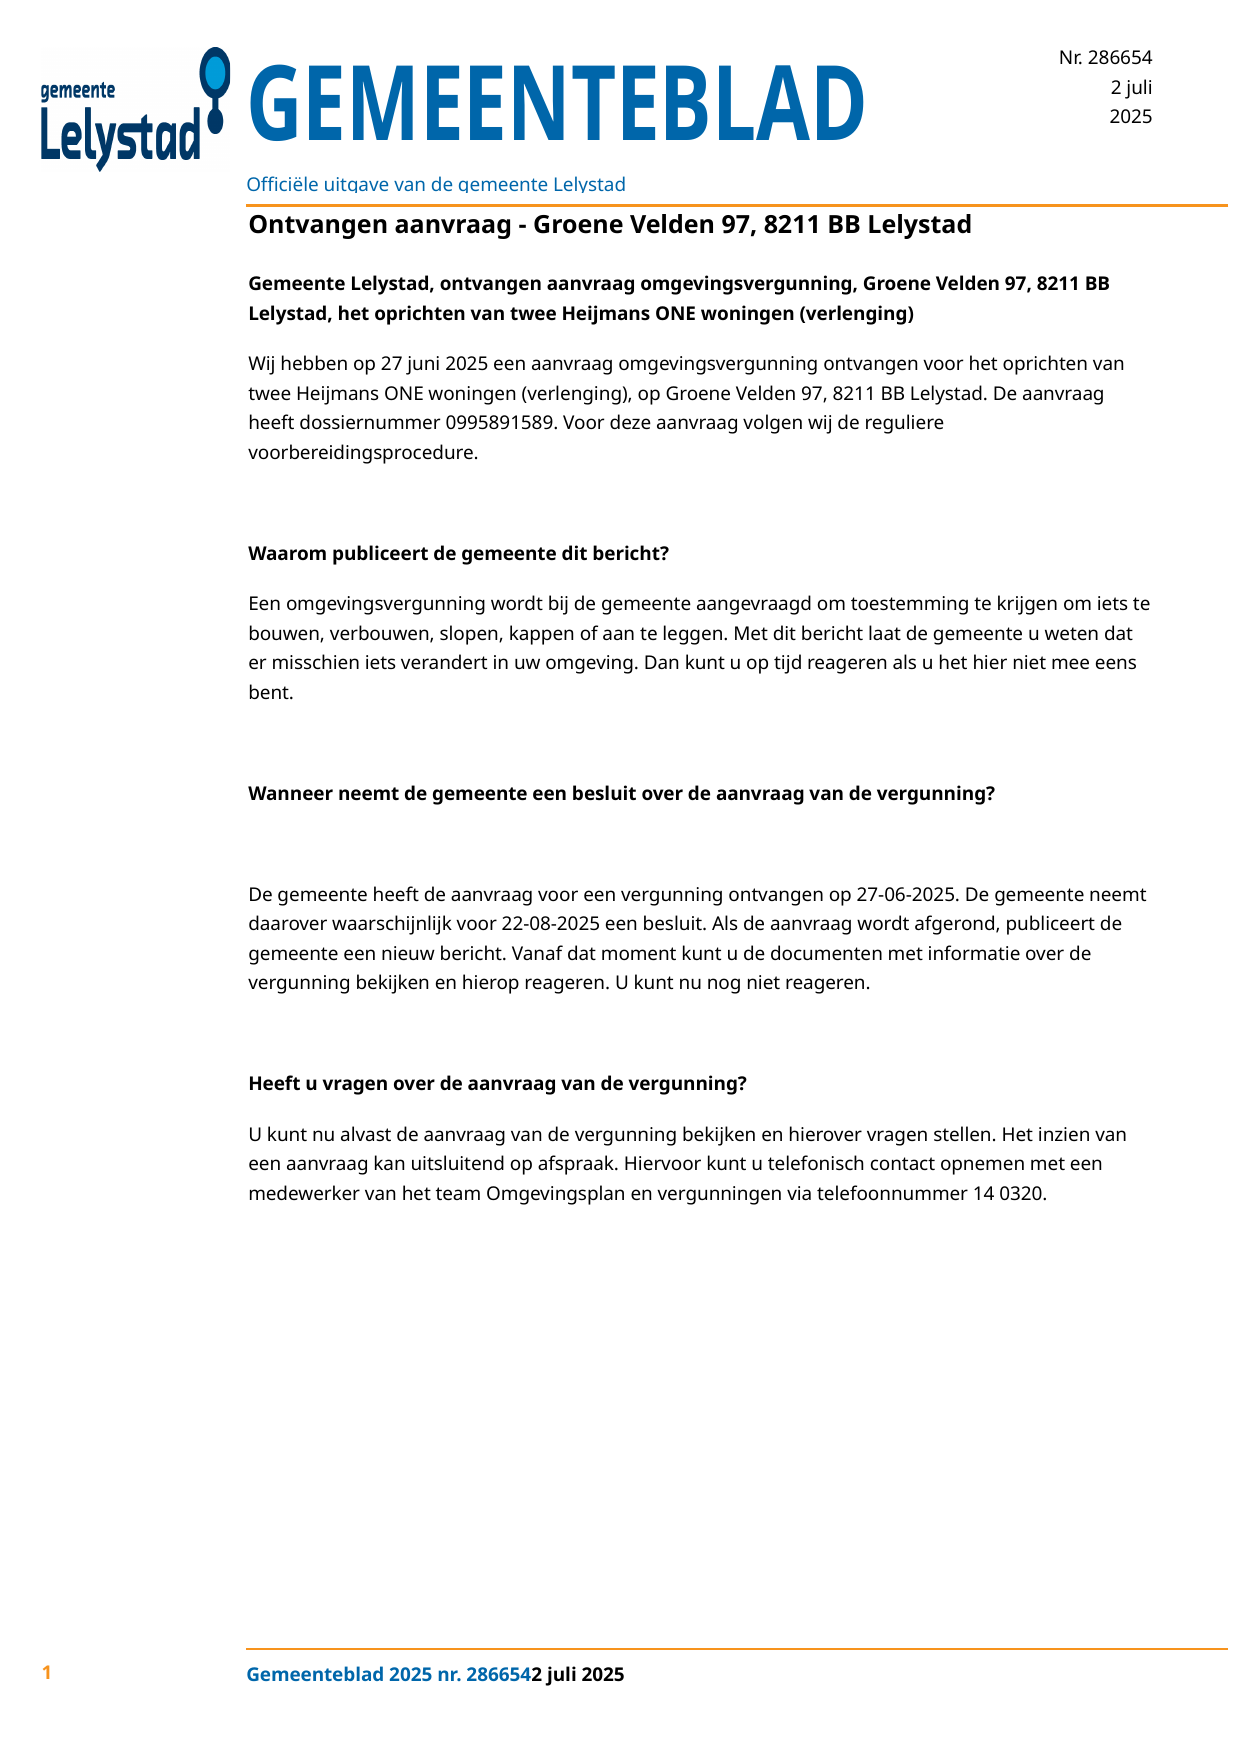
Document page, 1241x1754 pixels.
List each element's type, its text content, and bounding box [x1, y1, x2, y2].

text De gemeente heeft de aanvraag voor een vergunning ontvangen op 27-06-2025. De gemeente neemt daarover waarschijnlijk voor 22-08-2025 een besluit. Als de aanvraag wordt afgerond, publiceert de gemeente een nieuw bericht. Vanaf dat moment kunt u de documenten met informatie over de vergunning bekijken en hierop reageren. U kunt nu nog niet reageren. [248, 881, 1152, 995]
text Waarom publiceert de gemeente dit bericht? [248, 540, 1152, 566]
text U kunt nu alvast de aanvraag van de vergunning bekijken en hierover vragen stellen. Het inzien van een aanvraag kan uitsluitend op afspraak. Hiervoor kunt u telefonisch contact opnemen met een medewerker van het team Omgevingsplan en vergunningen via telefoonnummer 14 0320. [248, 1121, 1152, 1206]
text Wij hebben op 27 juni 2025 een aanvraag omgevingsvergunning ontvangen voor het oprichten van twee Heijmans ONE woningen (verlenging), op Groene Velden 97, 8211 BB Lelystad. De aanvraag heeft dossiernummer 0995891589. Voor deze aanvraag volgen wij de reguliere voorbereidingsprocedure. [248, 350, 1152, 465]
picture [41, 47, 231, 172]
text Wanneer neemt de gemeente een besluit over de aanvraag van de vergunning? [248, 780, 1152, 806]
text Een omgevingsvergunning wordt bij de gemeente aangevraagd om toestemming te krijgen om iets te bouwen, verbouwen, slopen, kappen of aan te leggen. Met dit bericht laat de gemeente u weten dat er misschien iets verandert in uw omgeving. Dan kunt u op tijd reageren als u het hier niet mee eens bent. [248, 590, 1152, 705]
text Heeft u vragen over de aanvraag van de vergunning? [248, 1070, 1152, 1096]
text Gemeente Lelystad, ontvangen aanvraag omgevingsvergunning, Groene Velden 97, 8211 BB Lelystad, het oprichten van twee Heijmans ONE woningen (verlenging) [248, 270, 1152, 326]
text Ontvangen aanvraag - Groene Velden 97, 8211 BB Lelystad [248, 207, 1152, 241]
